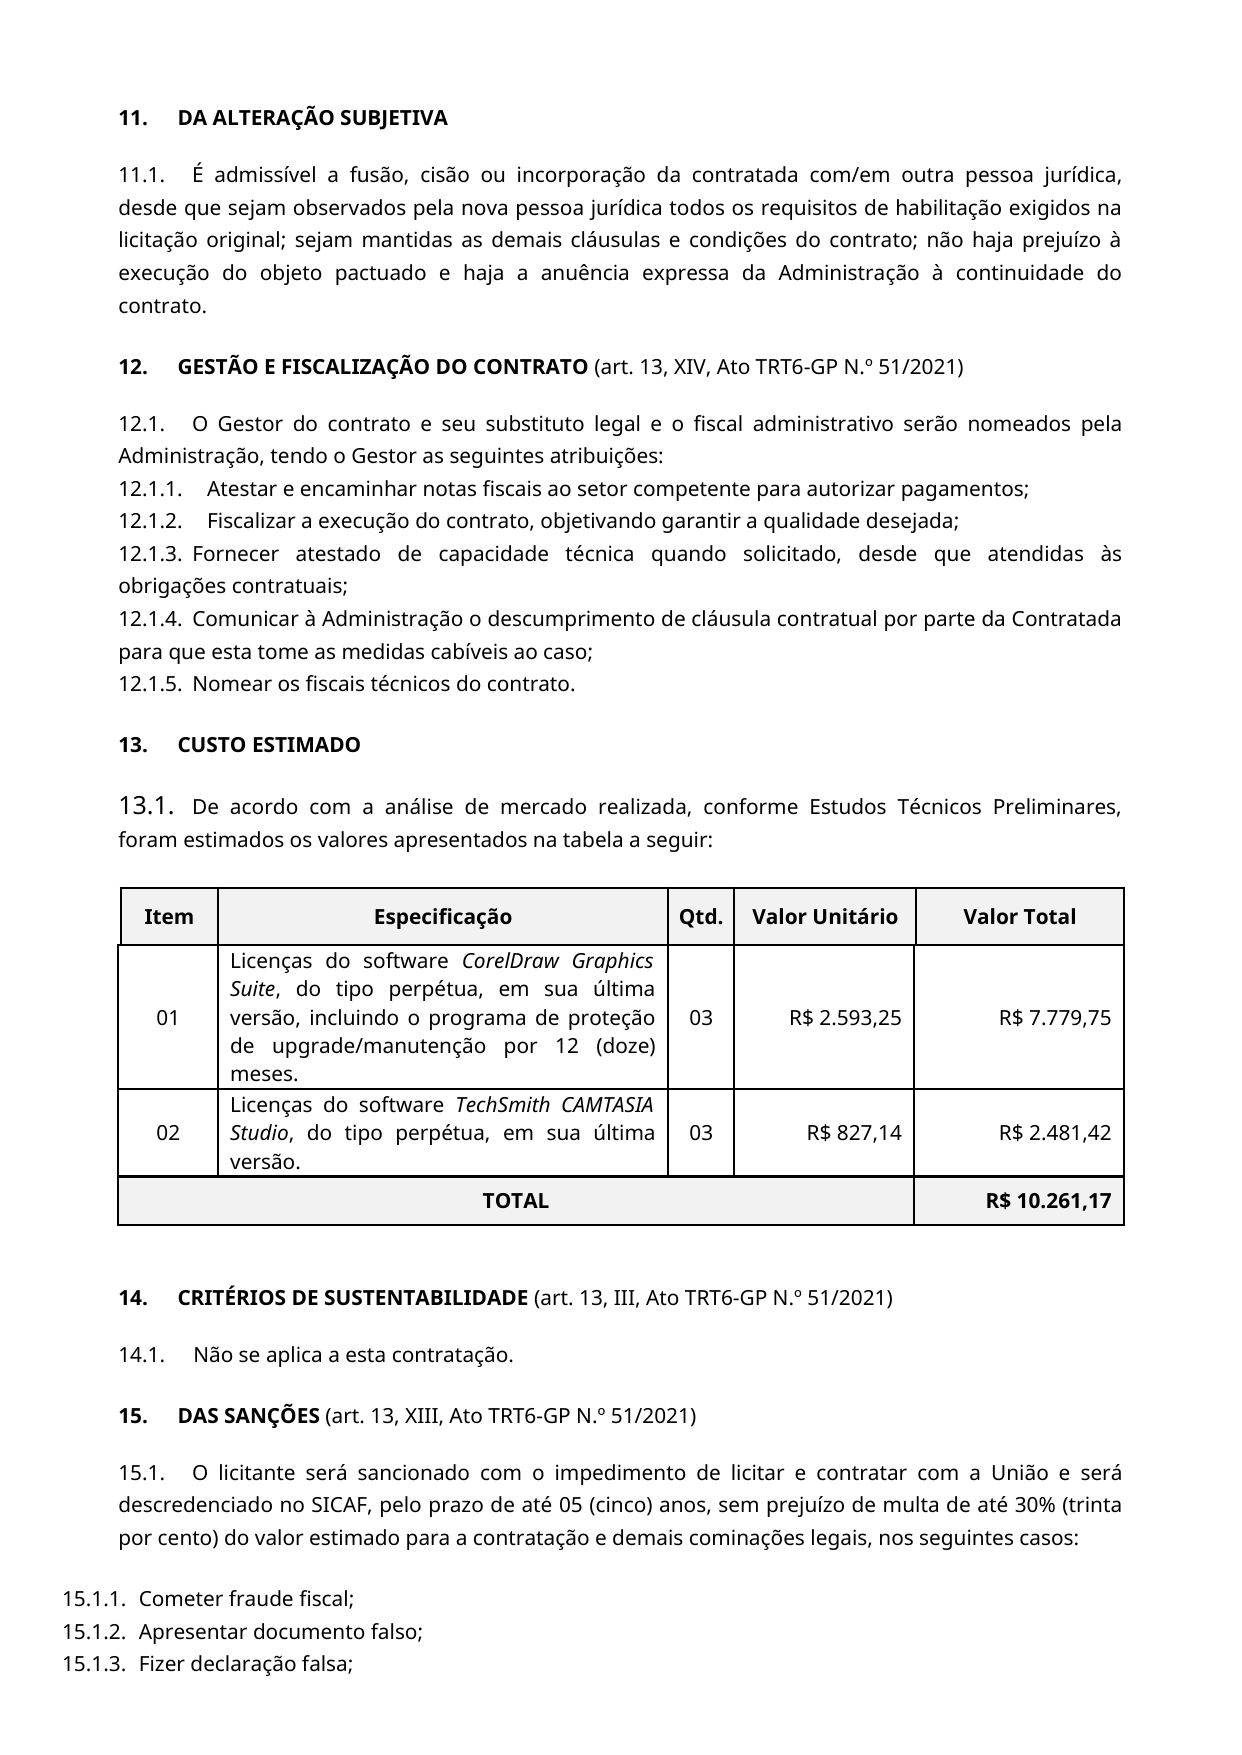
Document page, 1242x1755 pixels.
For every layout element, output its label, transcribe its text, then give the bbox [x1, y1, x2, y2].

list De acordo com a análise de mercado realizada, conforme Estudos Técnicos Preliminares, foram estimados os valores apresentados na tabela a seguir: [118, 787, 1123, 854]
table_cell R$ 7.779,75 [915, 946, 1123, 1088]
list O Gestor do contrato e seu substituto legal e o fiscal administrativo serão nomeados pela Administração, tendo o Gestor as seguintes atribuições: [118, 409, 1123, 470]
list Nomear os fiscais técnicos do contrato. [118, 669, 1123, 698]
list O licitante será sancionado com o impedimento de licitar e contratar com a União e será descredenciado no SICAF, pelo prazo de até 05 (cinco) anos, sem prejuízo de multa de até 30% (trinta por cento) do valor estimado para a contratação e demais cominações legais, nos seguintes casos: [118, 1458, 1123, 1552]
table_cell 01 [119, 946, 217, 1088]
list Apresentar documento falso; [62, 1617, 1123, 1645]
list Não se aplica a esta contratação. [118, 1340, 1123, 1368]
table_header Qtd. [669, 889, 733, 944]
list Fizer declaração falsa; [62, 1649, 1123, 1678]
list Fiscalizar a execução do contrato, objetivando garantir a qualidade desejada; [118, 506, 1123, 535]
table_cell R$ 2.481,42 [915, 1090, 1123, 1175]
list Cometer fraude fiscal; [62, 1584, 1123, 1613]
table_header Valor Total [917, 889, 1123, 944]
list Comunicar à Administração o descumprimento de cláusula contratual por parte da Contratada para que esta tome as medidas cabíveis ao caso; [118, 604, 1123, 665]
list DAS SANÇÕES (art. 13, XIII, Ato TRT6-GP N.º 51/2021) [118, 1401, 1123, 1429]
table_cell Licenças do software CorelDraw Graphics Suite, do tipo perpétua, em sua última versão, incluindo o programa de proteção de upgrade/manutenção por 12 (doze) meses. [219, 946, 667, 1088]
list Atestar e encaminhar notas fiscais ao setor competente para autorizar pagamentos; [118, 474, 1123, 502]
table_cell TOTAL [119, 1178, 913, 1224]
table_cell R$ 827,14 [735, 1090, 913, 1175]
list DA ALTERAÇÃO SUBJETIVA [118, 103, 1123, 132]
table_cell R$ 2.593,25 [735, 946, 913, 1088]
list GESTÃO E FISCALIZAÇÃO DO CONTRATO (art. 13, XIV, Ato TRT6-GP N.º 51/2021) [118, 352, 1123, 380]
table_cell 03 [669, 946, 733, 1088]
list CRITÉRIOS DE SUSTENTABILIDADE (art. 13, III, Ato TRT6-GP N.º 51/2021) [118, 1283, 1123, 1312]
table_header Especificação [219, 889, 667, 944]
table_header Valor Unitário [735, 889, 915, 944]
table_cell 02 [119, 1090, 217, 1175]
list Fornecer atestado de capacidade técnica quando solicitado, desde que atendidas às obrigações contratuais; [118, 539, 1123, 600]
list É admissível a fusão, cisão ou incorporação da contratada com/em outra pessoa jurídica, desde que sejam observados pela nova pessoa jurídica todos os requisitos de habilitação exigidos na licitação original; sejam mantidas as demais cláusulas e condições do contrato; não haja prejuízo à execução do objeto pactuado e haja a anuência expressa da Administração à continuidade do contrato. [118, 160, 1123, 319]
table_cell R$ 10.261,17 [915, 1178, 1123, 1224]
table_cell Licenças do software TechSmith CAMTASIA Studio, do tipo perpétua, em sua última versão. [219, 1090, 667, 1175]
table_cell 03 [669, 1090, 733, 1175]
list CUSTO ESTIMADO [118, 731, 1123, 759]
table_header Item [122, 889, 217, 944]
